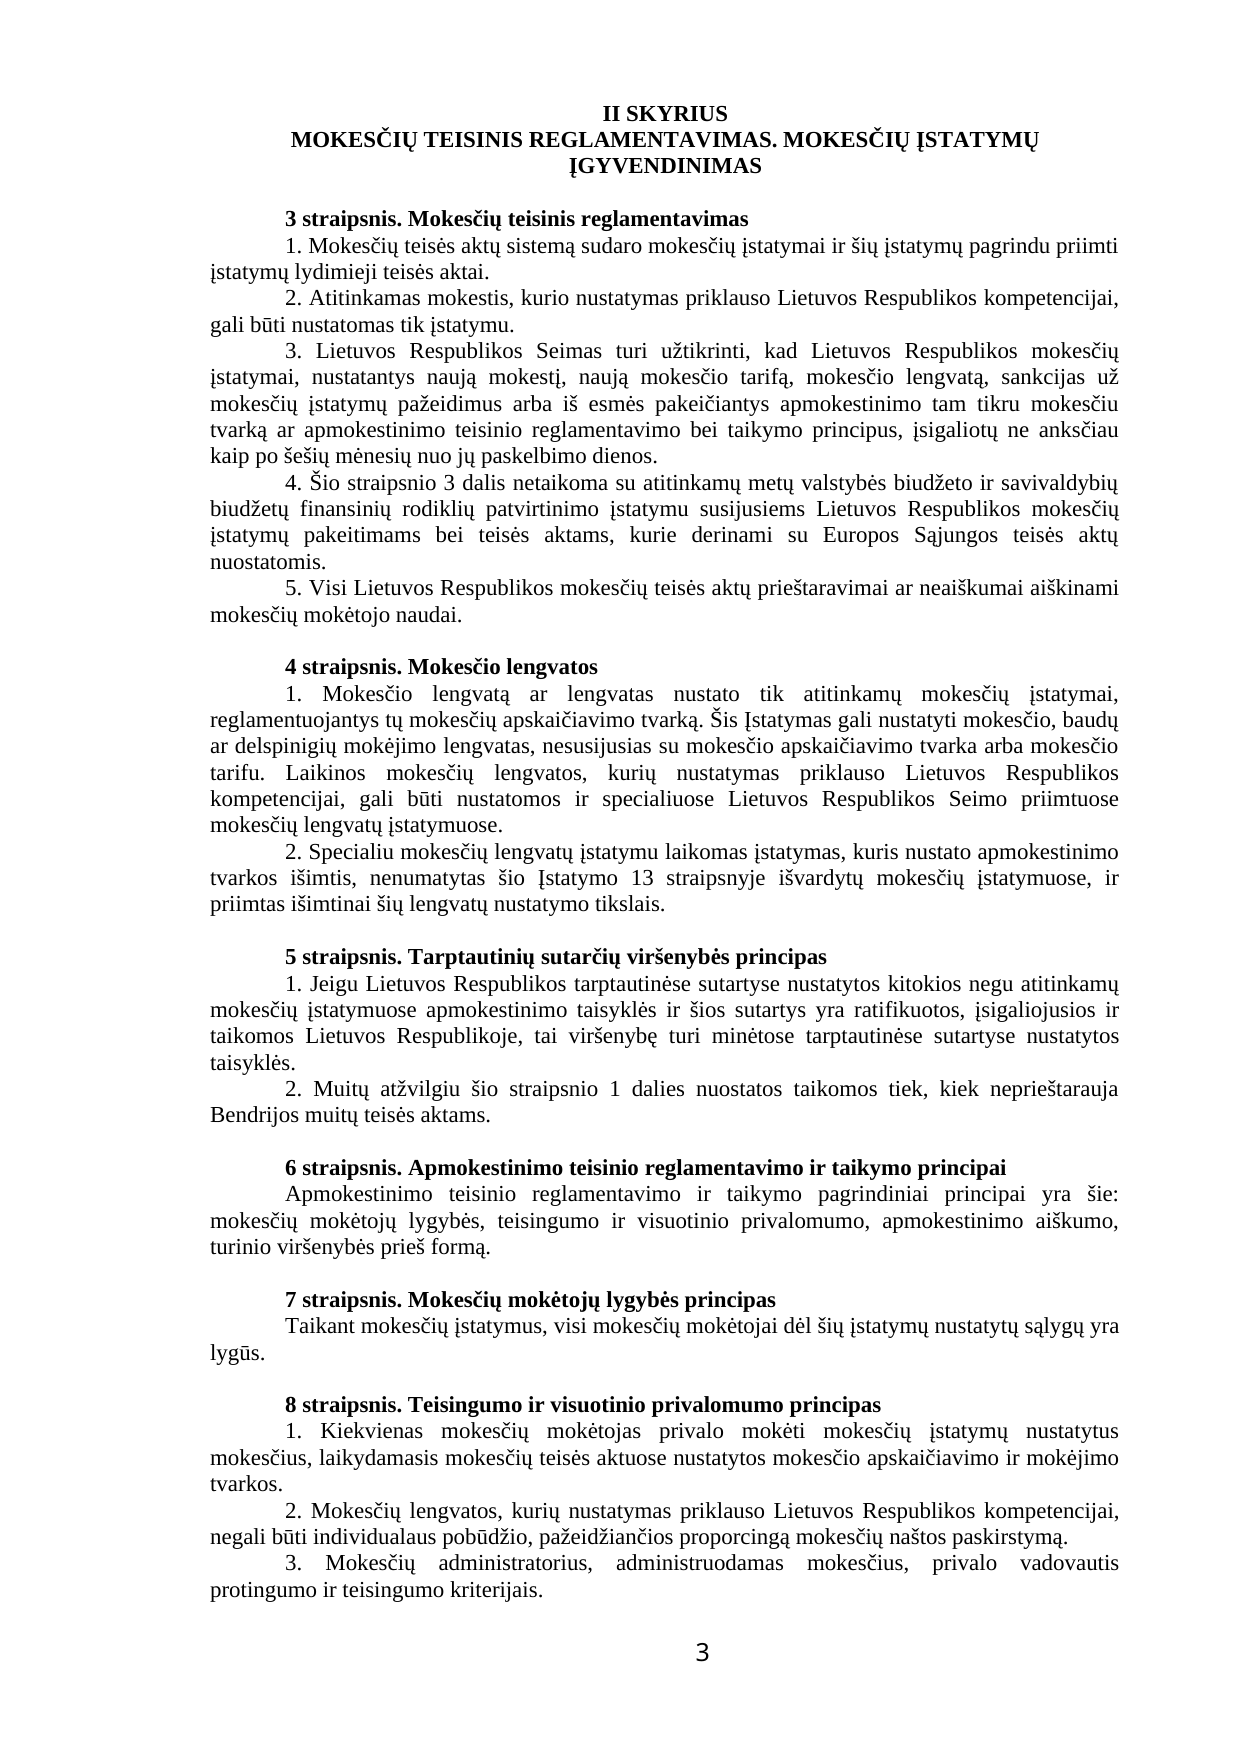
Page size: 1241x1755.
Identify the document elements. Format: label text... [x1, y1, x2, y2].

text 2. Mokesčių lengvatos, kurių nustatymas priklauso Lietuvos Respublikos kompetencijai, negali būti individualaus pobūdžio, pažeidžiančios proporcingą mokesčių naštos paskirstymą. [210, 1497, 1120, 1549]
text 1. Mokesčių teisės aktų sistemą sudaro mokesčių įstatymai ir šių įstatymų pagrindu priimti įstatymų lydimieji teisės aktai. [210, 232, 1120, 284]
text Apmokestinimo teisinio reglamentavimo ir taikymo pagrindiniai principai yra šie: mokesčių mokėtojų lygybės, teisingumo ir visuotinio privalomumo, apmokestinimo aiškumo, turinio viršenybės prieš formą. [210, 1180, 1120, 1259]
text 2. Atitinkamas mokestis, kurio nustatymas priklauso Lietuvos Respublikos kompetencijai, gali būti nustatomas tik įstatymu. [210, 284, 1120, 337]
text 5. Visi Lietuvos Respublikos mokesčių teisės aktų prieštaravimai ar neaiškumai aiškinami mokesčių mokėtojo naudai. [210, 574, 1120, 627]
text 8 straipsnis. Teisingumo ir visuotinio privalomumo principas [210, 1391, 1120, 1418]
text 2. Muitų atžvilgiu šio straipsnio 1 dalies nuostatos taikomos tiek, kiek neprieštarauja Bendrijos muitų teisės aktams. [210, 1075, 1120, 1128]
text Taikant mokesčių įstatymus, visi mokesčių mokėtojai dėl šių įstatymų nustatytų sąlygų yra lygūs. [210, 1312, 1120, 1365]
text 4. Šio straipsnio 3 dalis netaikoma su atitinkamų metų valstybės biudžeto ir savivaldybių biudžetų finansinių rodiklių patvirtinimo įstatymu susijusiems Lietuvos Respublikos mokesčių įstatymų pakeitimams bei teisės aktams, kurie derinami su Europos Sąjungos teisės aktų nuostatomis. [210, 469, 1120, 574]
text 2. Specialiu mokesčių lengvatų įstatymu laikomas įstatymas, kuris nustato apmokestinimo tvarkos išimtis, nenumatytas šio Įstatymo 13 straipsnyje išvardytų mokesčių įstatymuose, ir priimtas išimtinai šių lengvatų nustatymo tikslais. [210, 838, 1120, 917]
text 1. Mokesčio lengvatą ar lengvatas nustato tik atitinkamų mokesčių įstatymai, reglamentuojantys tų mokesčių apskaičiavimo tvarką. Šis Įstatymas gali nustatyti mokesčio, baudų ar delspinigių mokėjimo lengvatas, nesusijusias su mokesčio apskaičiavimo tvarka arba mokesčio tarifu. Laikinos mokesčių lengvatos, kurių nustatymas priklauso Lietuvos Respublikos kompetencijai, gali būti nustatomos ir specialiuose Lietuvos Respublikos Seimo priimtuose mokesčių lengvatų įstatymuose. [210, 680, 1120, 838]
text 7 straipsnis. Mokesčių mokėtojų lygybės principas [210, 1286, 1120, 1312]
text II SKYRIUS [210, 100, 1120, 126]
text 6 straipsnis. Apmokestinimo teisinio reglamentavimo ir taikymo principai [210, 1154, 1120, 1180]
text 1. Kiekvienas mokesčių mokėtojas privalo mokėti mokesčių įstatymų nustatytus mokesčius, laikydamasis mokesčių teisės aktuose nustatytos mokesčio apskaičiavimo ir mokėjimo tvarkos. [210, 1418, 1120, 1497]
text 3. Lietuvos Respublikos Seimas turi užtikrinti, kad Lietuvos Respublikos mokesčių įstatymai, nustatantys naują mokestį, naują mokesčio tarifą, mokesčio lengvatą, sankcijas už mokesčių įstatymų pažeidimus arba iš esmės pakeičiantys apmokestinimo tam tikru mokesčiu tvarką ar apmokestinimo teisinio reglamentavimo bei taikymo principus, įsigaliotų ne anksčiau kaip po šešių mėnesių nuo jų paskelbimo dienos. [210, 337, 1120, 469]
text 3 straipsnis. Mokesčių teisinis reglamentavimas [210, 205, 1120, 232]
text 1. Jeigu Lietuvos Respublikos tarptautinėse sutartyse nustatytos kitokios negu atitinkamų mokesčių įstatymuose apmokestinimo taisyklės ir šios sutartys yra ratifikuotos, įsigaliojusios ir taikomos Lietuvos Respublikoje, tai viršenybę turi minėtose tarptautinėse sutartyse nustatytos taisyklės. [210, 969, 1120, 1075]
text MOKESČIŲ TEISINIS REGLAMENTAVIMAS. MOKESČIŲ ĮSTATYMŲ ĮGYVENDINIMAS [210, 126, 1120, 179]
text 4 straipsnis. Mokesčio lengvatos [210, 653, 1120, 680]
text 5 straipsnis. Tarptautinių sutarčių viršenybės principas [210, 943, 1120, 969]
text 3. Mokesčių administratorius, administruodamas mokesčius, privalo vadovautis protingumo ir teisingumo kriterijais. [210, 1549, 1120, 1602]
